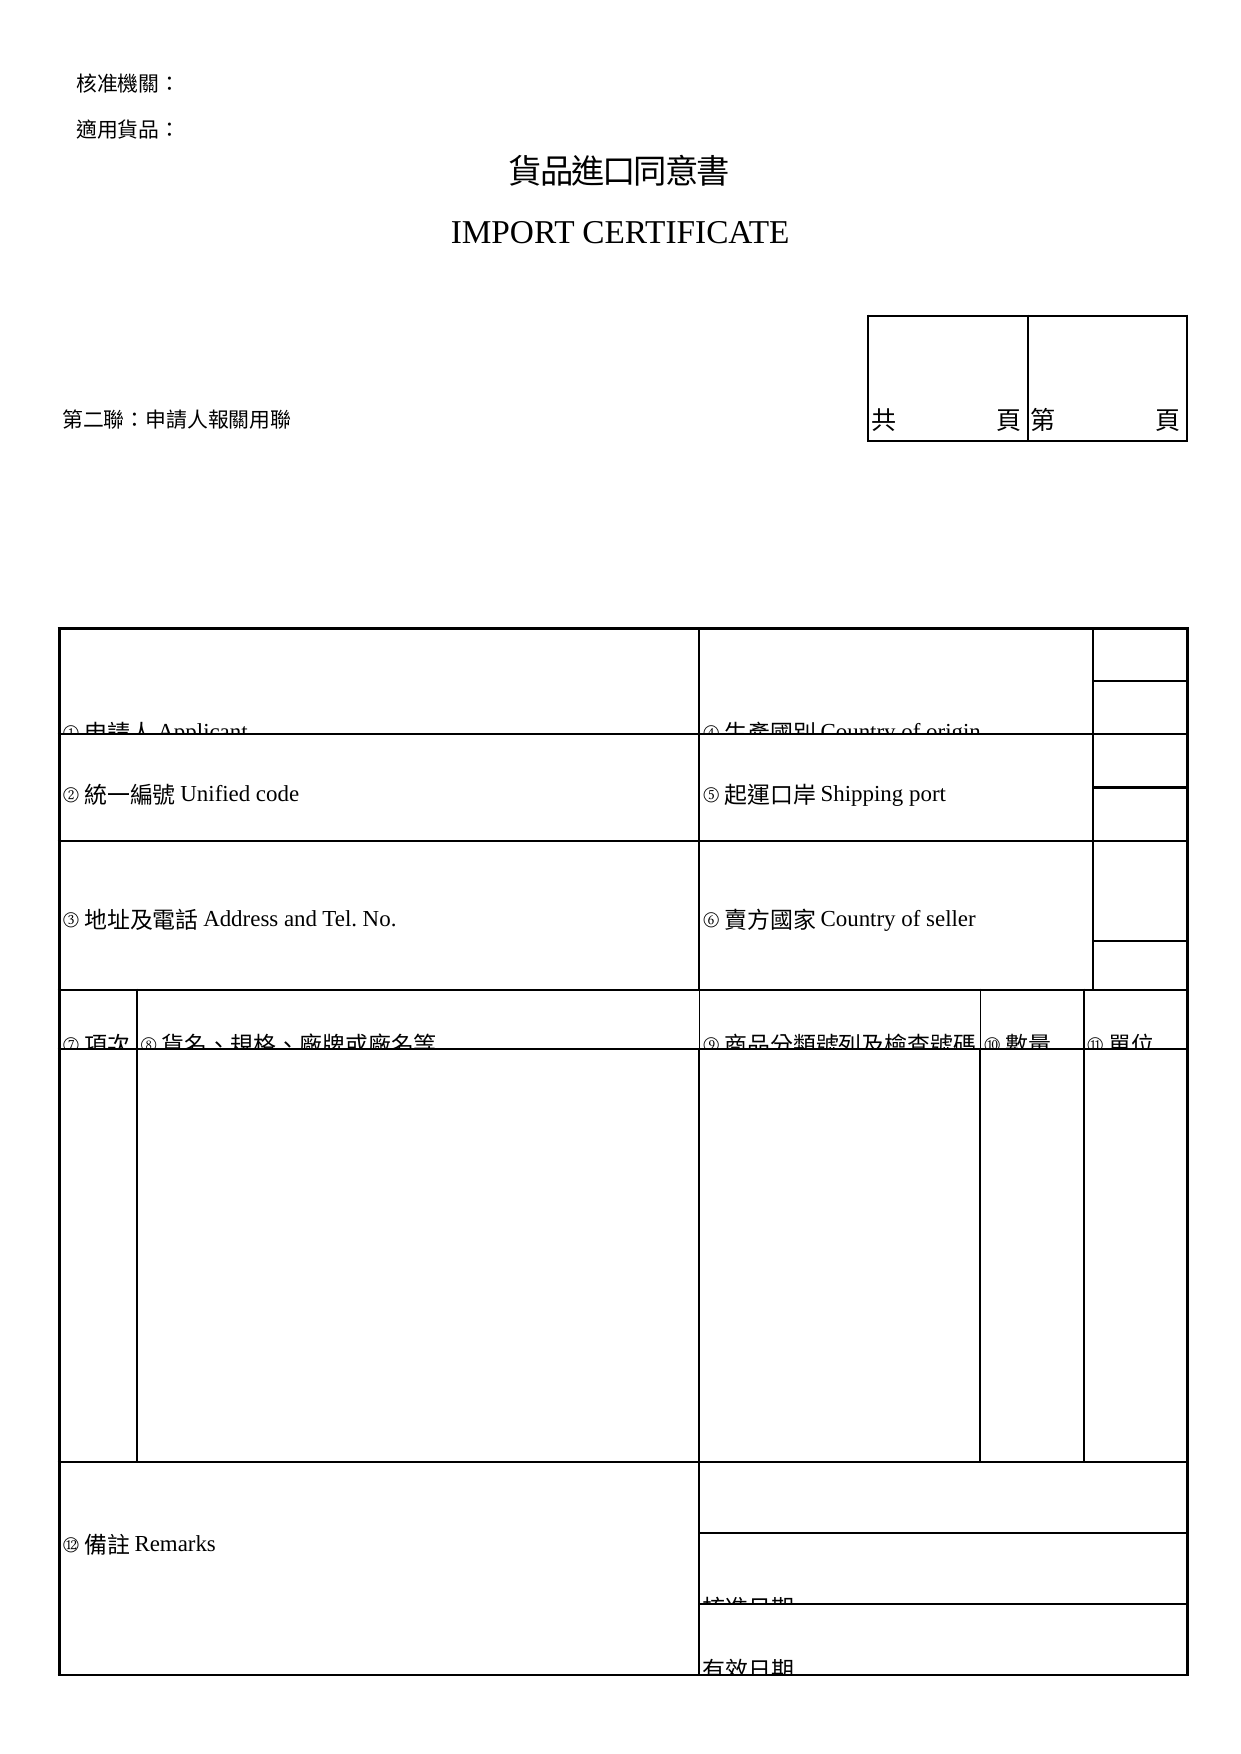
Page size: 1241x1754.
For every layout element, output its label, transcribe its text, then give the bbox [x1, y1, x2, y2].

table_cell [981, 1050, 1083, 1461]
table_cell 核准日期 Issue Date [700, 1534, 1186, 1603]
table_header [1094, 630, 1186, 680]
table_header 共 頁 [869, 317, 1027, 439]
table_cell [138, 1050, 698, 1461]
table_cell [1094, 735, 1186, 786]
table_header 第二聯：申請人報關用聯 [59, 315, 324, 439]
table_cell 同意書號碼 Certificate No. [700, 1463, 1186, 1532]
table_cell [61, 1050, 136, 1461]
table_cell ⑪單位 Unit [1085, 991, 1186, 1047]
table_cell ⑥賣方國家Country of seller [700, 842, 1092, 988]
table_cell [1094, 942, 1186, 988]
table_cell 有效日期 Expiration Date [700, 1605, 1186, 1673]
table_cell [1094, 842, 1186, 939]
table_cell ②統一編號Unified code [61, 735, 698, 839]
table_cell ⑦項次 Item [61, 991, 136, 1047]
table_cell [700, 1050, 979, 1461]
table_cell [1085, 1050, 1186, 1461]
table_header 第 頁 [1029, 317, 1186, 439]
table_header ④生產國別Country of origin [700, 630, 1092, 733]
table_header 貨品進口同意書 IMPORT CERTIFICATE [61, 65, 1108, 252]
table_cell ③地址及電話Address and Tel. No. [61, 842, 698, 988]
table_cell ⑩數量 Q’ty [981, 991, 1083, 1047]
table_cell [1094, 682, 1186, 733]
table_cell ⑨商品分類號列及檢查號碼 C.C.C. Code [700, 991, 980, 1047]
table_cell ⑫備註Remarks [61, 1463, 698, 1673]
table_header ①申請人Applicant [61, 630, 698, 733]
table_cell [1094, 789, 1186, 839]
table_cell ⑧貨名、規格、廠牌或廠名等 Description of Commodities Spec. and Brand or Maker, etc. [138, 991, 699, 1047]
table_header [325, 315, 867, 439]
table_cell ⑤起運口岸Shipping port [700, 735, 1092, 839]
